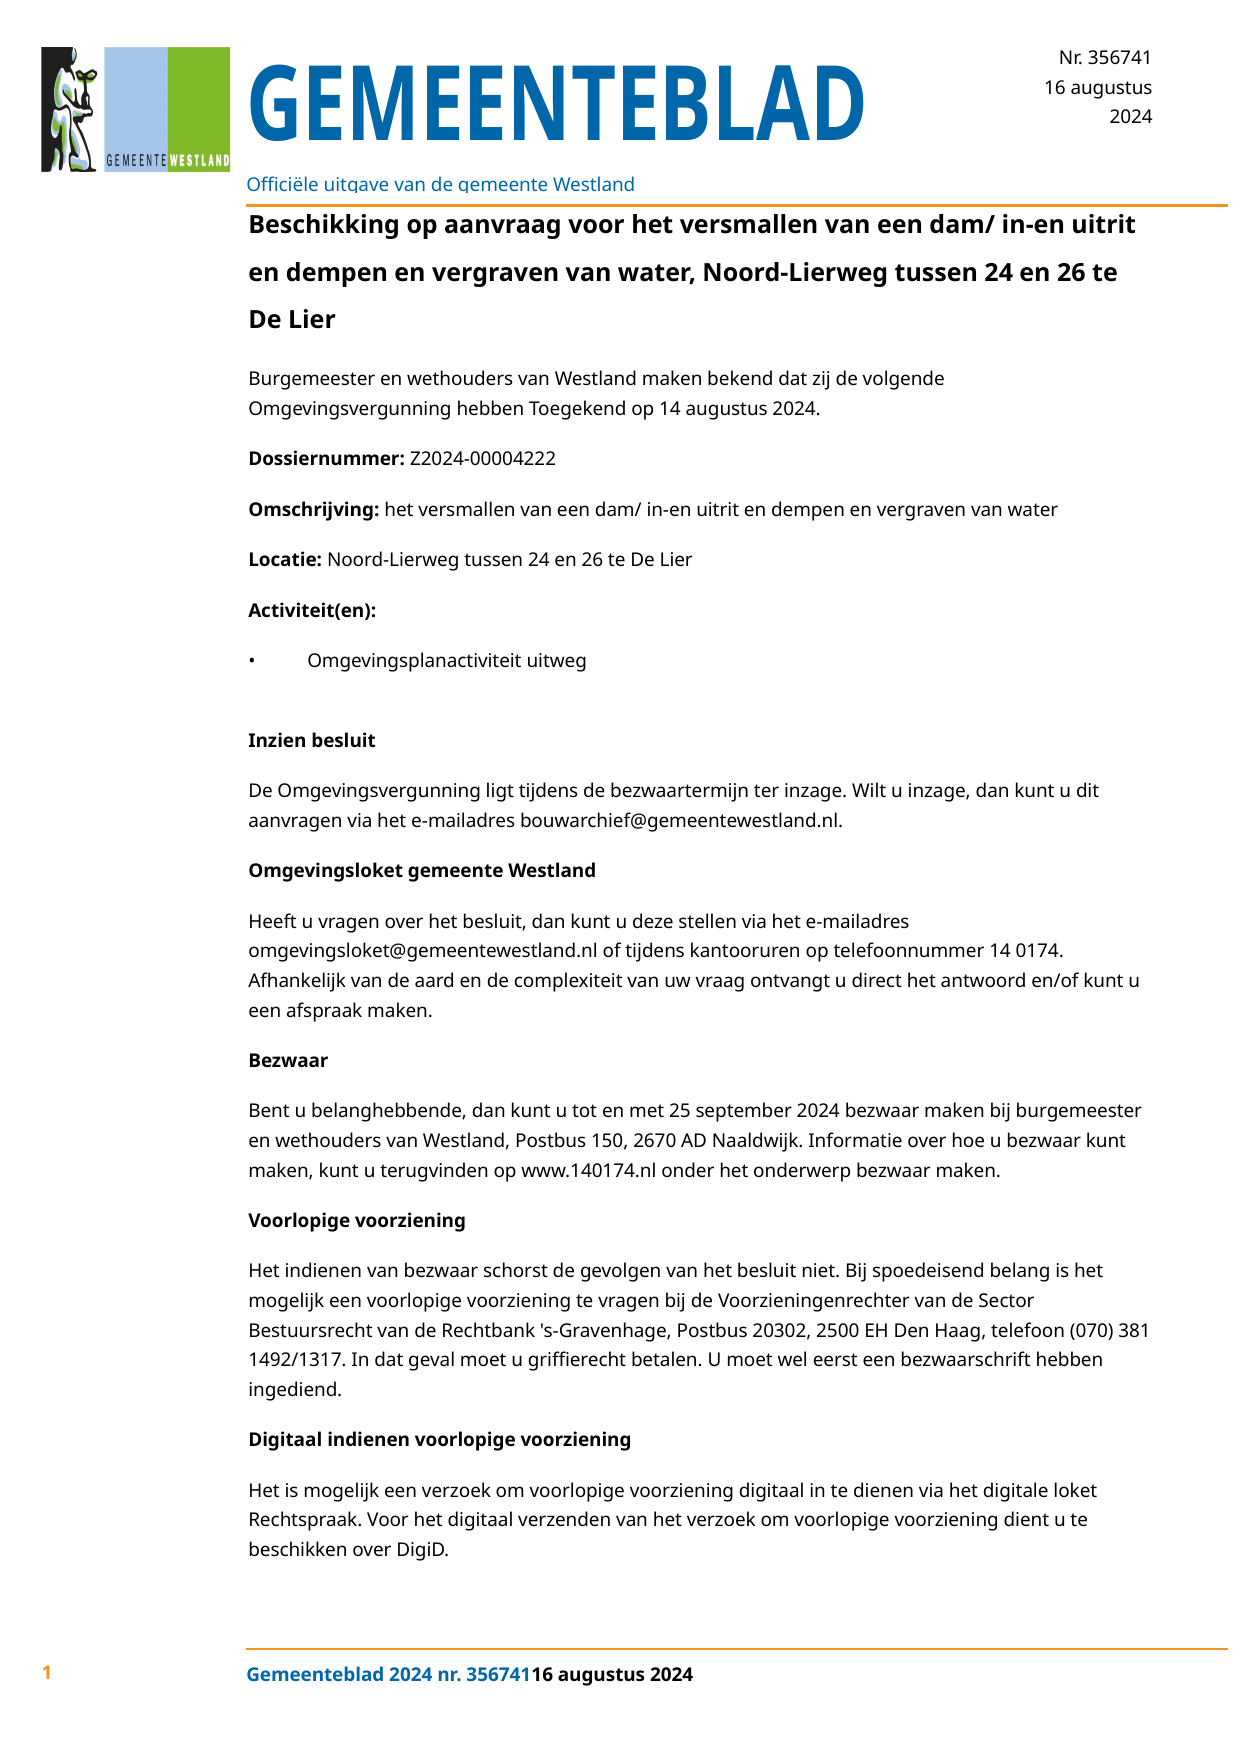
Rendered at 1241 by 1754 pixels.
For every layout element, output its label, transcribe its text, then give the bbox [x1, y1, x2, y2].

text Bezwaar [248, 1047, 1152, 1073]
text De Omgevingsvergunning ligt tijdens de bezwaartermijn ter inzage. Wilt u inzage, dan kunt u dit aanvragen via het e-mailadres bouwarchief@gemeentewestland.nl. [248, 778, 1152, 833]
text Beschikking op aanvraag voor het versmallen van een dam/ in-en uitrit en dempen en vergraven van water, Noord-Lierweg tussen 24 en 26 te De Lier [248, 207, 1152, 336]
list Omgevingsplanactiviteit uitweg [248, 647, 1152, 673]
text Digitaal indienen voorlopige voorziening [248, 1426, 1152, 1452]
text Het indienen van bezwaar schorst de gevolgen van het besluit niet. Bij spoedeisend belang is het mogelijk een voorlopige voorziening te vragen bij de Voorzieningenrechter van de Sector Bestuursrecht van de Rechtbank 's-Gravenhage, Postbus 20302, 2500 EH Den Haag, telefoon (070) 381 1492/1317. In dat geval moet u griffierecht betalen. U moet wel eerst een bezwaarschrift hebben ingediend. [248, 1258, 1152, 1402]
text Heeft u vragen over het besluit, dan kunt u deze stellen via het e-mailadres omgevingsloket@gemeentewestland.nl of tijdens kantooruren op telefoonnummer 14 0174. Afhankelijk van de aard en de complexiteit van uw vraag ontvangt u direct het antwoord en/of kunt u een afspraak maken. [248, 908, 1152, 1022]
text Omschrijving: het versmallen van een dam/ in-en uitrit en dempen en vergraven van water [248, 496, 1152, 522]
text Omgevingsloket gemeente Westland [248, 858, 1152, 883]
text Bent u belanghebbende, dan kunt u tot en met 25 september 2024 bezwaar maken bij burgemeester en wethouders van Westland, Postbus 150, 2670 AD Naaldwijk. Informatie over hoe u bezwaar kunt maken, kunt u terugvinden op www.140174.nl onder het onderwerp bezwaar maken. [248, 1098, 1152, 1182]
text Inzien besluit [248, 727, 1152, 753]
text Locatie: Noord-Lierweg tussen 24 en 26 te De Lier [248, 546, 1152, 572]
text Dossiernummer: Z2024-00004222 [248, 446, 1152, 471]
text Burgemeester en wethouders van Westland maken bekend dat zij de volgende Omgevingsvergunning hebben Toegekend op 14 augustus 2024. [248, 366, 1152, 421]
picture [41, 47, 231, 172]
text Het is mogelijk een verzoek om voorlopige voorziening digitaal in te dienen via het digitale loket Rechtspraak. Voor het digitaal verzenden van het verzoek om voorlopige voorziening dient u te beschikken over DigiD. [248, 1477, 1152, 1562]
text Voorlopige voorziening [248, 1207, 1152, 1233]
text Activiteit(en): [248, 597, 1152, 622]
